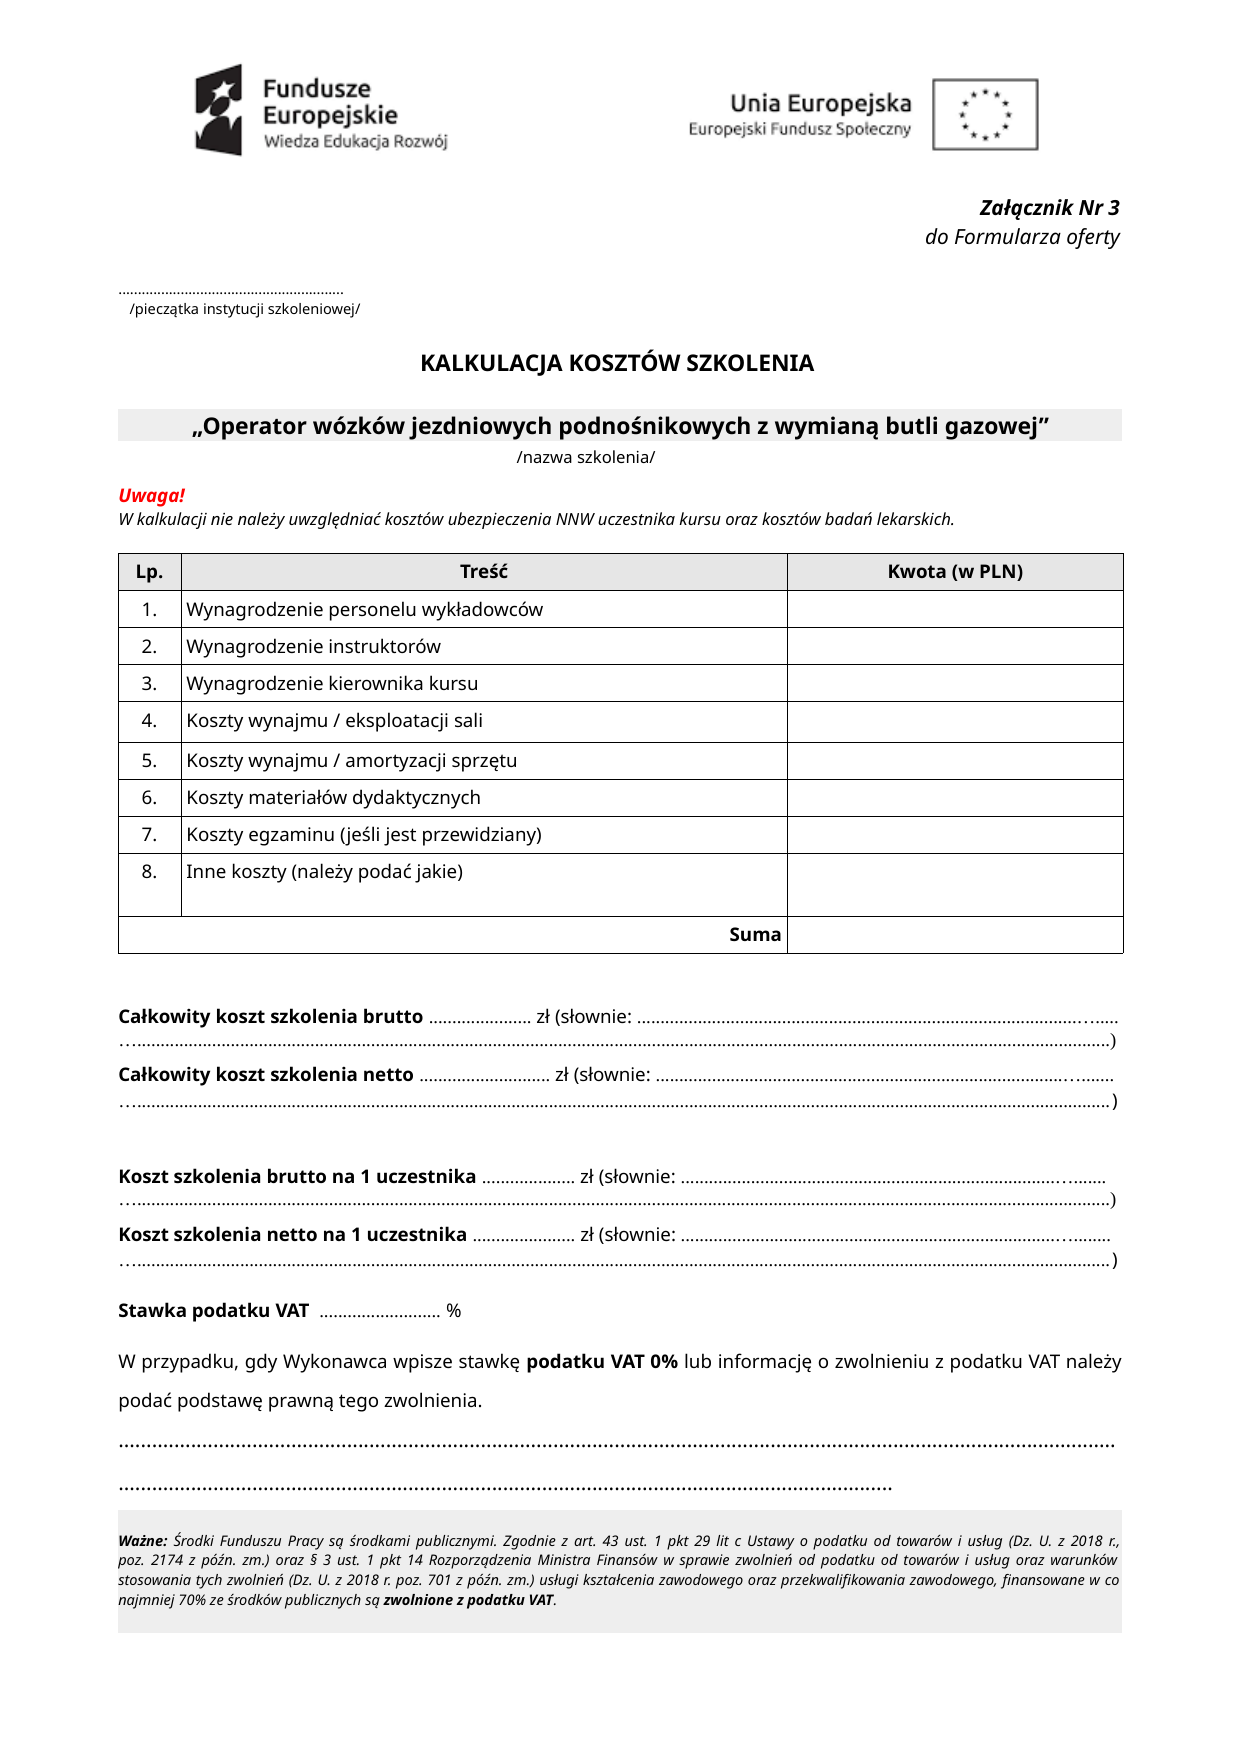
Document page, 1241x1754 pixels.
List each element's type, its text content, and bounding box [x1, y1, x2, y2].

text Koszt szkolenia netto na 1 uczestnika ...................... zł (słownie: ................................................................................…........ [118, 1221, 1122, 1247]
table_cell 8. [119, 854, 181, 916]
text …................................................................................................................................................................................................................) [118, 1029, 1122, 1050]
text Całkowity koszt szkolenia brutto ...................... zł (słownie: ..............................................................................................…..... [118, 1004, 1122, 1029]
table_cell [788, 628, 1123, 664]
text .............................................................................................................................................................................................................................................................................................................................. [118, 1425, 1122, 1496]
text Uwaga! [118, 482, 1122, 508]
table_cell 6. [119, 780, 181, 816]
text .......................................................... [118, 279, 1122, 299]
table_cell Koszty materiałów dydaktycznych [182, 780, 787, 816]
text W kalkulacji nie należy uwzględniać kosztów ubezpieczenia NNW uczestnika kursu oraz kosztów badań lekarskich. [118, 508, 1122, 530]
table_cell [788, 665, 1123, 701]
text Ważne: Środki Funduszu Pracy są środkami publicznymi. Zgodnie z art. 43 ust. 1 pkt 29 lit c Ustawy o podatku od towarów i usług (Dz. U. z 2018 r., poz. 2174 z późn. zm.) oraz § 3 ust. 1 pkt 14 Rozporządzenia Ministra Finansów w sprawie zwolnień od podatku od towarów i usług oraz warunków stosowania tych zwolnień (Dz. U. z 2018 r. poz. 701 z późn. zm.) usługi kształcenia zawodowego oraz przekwalifikowania zawodowego, finansowane w co najmniej 70% ze środków publicznych są zwolnione z podatku VAT. [118, 1530, 1122, 1610]
table_cell [788, 854, 1123, 916]
table_cell Koszty wynajmu / eksploatacji sali [182, 702, 787, 742]
table_cell [788, 917, 1123, 953]
table_cell 3. [119, 665, 181, 701]
text Całkowity koszt szkolenia netto ............................ zł (słownie: .......................................................................................…....... [118, 1061, 1122, 1087]
text /nazwa szkolenia/ [118, 441, 1122, 469]
text „Operator wózków jezdniowych podnośnikowych z wymianą butli gazowej” [118, 409, 1122, 441]
table_cell 4. [119, 702, 181, 742]
text Stawka podatku VAT .......................... % [118, 1298, 1122, 1323]
table_cell Koszty egzaminu (jeśli jest przewidziany) [182, 817, 787, 853]
table_cell 7. [119, 817, 181, 853]
table_cell [788, 702, 1123, 742]
table_cell [788, 591, 1123, 627]
text …................................................................................................................................................................................................................) [118, 1247, 1122, 1272]
table_cell 2. [119, 628, 181, 664]
text …................................................................................................................................................................................................................) [118, 1189, 1122, 1210]
text do Formularza oferty [118, 222, 1122, 250]
table_cell [788, 817, 1123, 853]
table_cell [788, 743, 1123, 779]
table_cell Wynagrodzenie personelu wykładowców [182, 591, 787, 627]
text Koszt szkolenia brutto na 1 uczestnika .................... zł (słownie: ................................................................................…....... [118, 1163, 1122, 1189]
table_cell Wynagrodzenie instruktorów [182, 628, 787, 664]
text …................................................................................................................................................................................................................) [118, 1087, 1122, 1112]
text /pieczątka instytucji szkoleniowej/ [118, 299, 1122, 319]
table_header Lp. [119, 554, 181, 590]
table_cell Suma [119, 917, 787, 953]
table_header Kwota (w PLN) [788, 554, 1123, 590]
table_cell 5. [119, 743, 181, 779]
table_cell Wynagrodzenie kierownika kursu [182, 665, 787, 701]
text KALKULACJA KOSZTÓW SZKOLENIA [118, 347, 1122, 378]
table_cell 1. [119, 591, 181, 627]
table_cell [788, 780, 1123, 816]
table_header Treść [182, 554, 787, 590]
table_cell Inne koszty (należy podać jakie) [182, 854, 787, 916]
picture [173, 41, 1067, 179]
text Załącznik Nr 3 [118, 193, 1122, 222]
table_cell Koszty wynajmu / amortyzacji sprzętu [182, 743, 787, 779]
text W przypadku, gdy Wykonawca wpisze stawkę podatku VAT 0% lub informację o zwolnieniu z podatku VAT należy podać podstawę prawną tego zwolnienia. [118, 1349, 1122, 1412]
